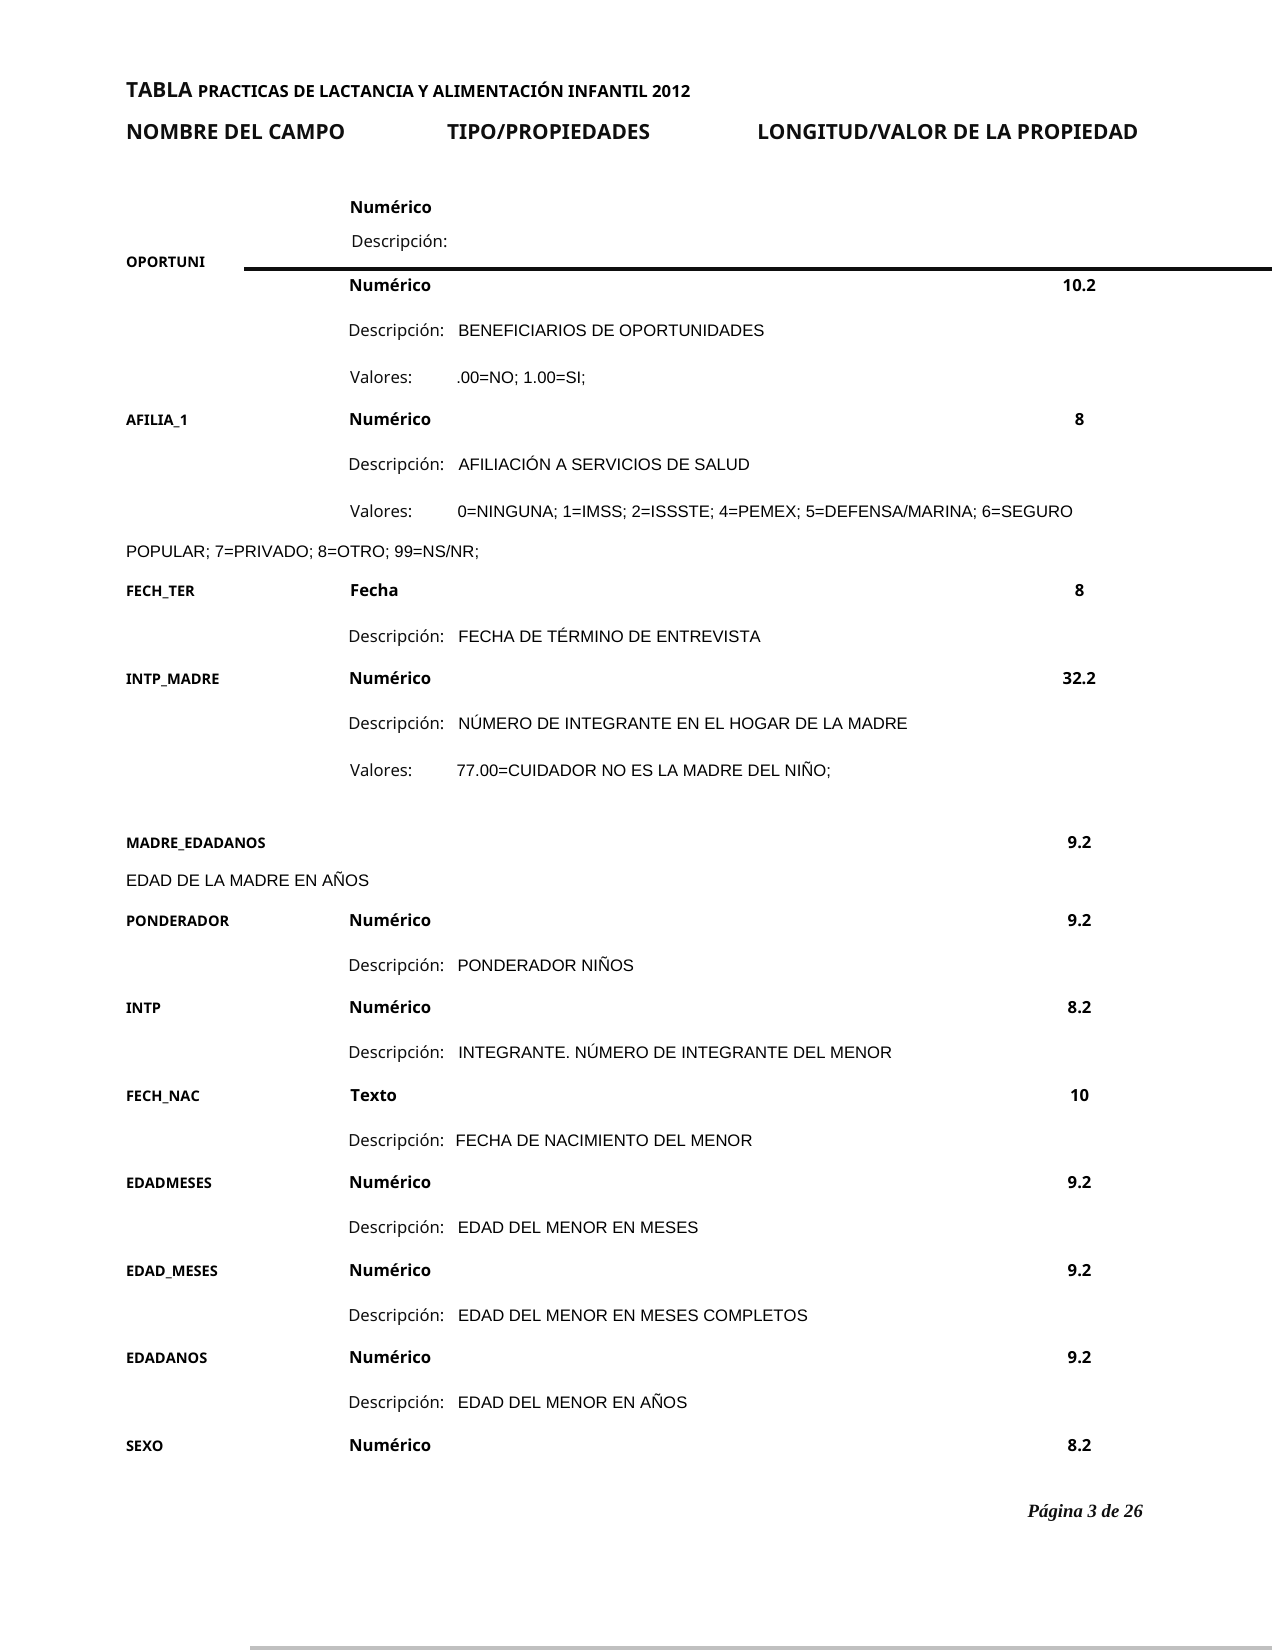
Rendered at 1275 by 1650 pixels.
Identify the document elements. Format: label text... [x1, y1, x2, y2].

text SEXO Numérico 8.2 [126, 1433, 1138, 1456]
text PONDERADOR Numérico 9.2 [126, 908, 1138, 931]
text Descripción: EDAD DEL MENOR EN AÑOS [126, 1387, 1138, 1415]
text Descripción: FECHA DE TÉRMINO DE ENTREVISTA [126, 620, 1138, 648]
text Valores: 77.00=CUIDADOR NO ES LA MADRE DEL NIÑO; [126, 754, 1138, 782]
text Descripción: PONDERADOR NIÑOS [126, 949, 1138, 977]
text Valores: .00=NO; 1.00=SI; [126, 361, 1138, 389]
text INTP Numérico 8.2 [126, 996, 1138, 1018]
text FECH_TER Fecha 8 [126, 579, 1138, 601]
text POPULAR; 7=PRIVADO; 8=OTRO; 99=NS/NR; [126, 542, 1138, 561]
text Descripción: AFILIACIÓN A SERVICIOS DE SALUD [126, 448, 1138, 477]
text MADRE_EDADANOS 9.2 [126, 830, 1138, 853]
text Descripción: FECHA DE NACIMIENTO DEL MENOR [126, 1124, 1138, 1152]
text EDADMESES Numérico 9.2 [126, 1171, 1138, 1193]
text AFILIA_1 Numérico 8 [126, 408, 1138, 430]
text Descripción: INTEGRANTE. NÚMERO DE INTEGRANTE DEL MENOR [126, 1037, 1138, 1065]
text Descripción: BENEFICIARIOS DE OPORTUNIDADES [126, 314, 1138, 342]
text EDAD_MESES Numérico 9.2 [126, 1258, 1138, 1281]
text INTP_MADRE Numérico 32.2 [126, 666, 1138, 689]
text Descripción: EDAD DEL MENOR EN MESES [126, 1212, 1138, 1240]
text Valores: 0=NINGUNA; 1=IMSS; 2=ISSSTE; 4=PEMEX; 5=DEFENSA/MARINA; 6=SEGURO [126, 495, 1138, 523]
text EDADANOS Numérico 9.2 [126, 1346, 1138, 1368]
text Descripción: EDAD DEL MENOR EN MESES COMPLETOS [126, 1299, 1138, 1327]
text EDAD DE LA MADRE EN AÑOS [126, 871, 1138, 890]
text Descripción: NÚMERO DE INTEGRANTE EN EL HOGAR DE LA MADRE [126, 707, 1138, 735]
text OPORTUNI Numérico 10.2 [126, 252, 1138, 296]
text FECH_NAC Texto 10 [126, 1083, 1138, 1106]
